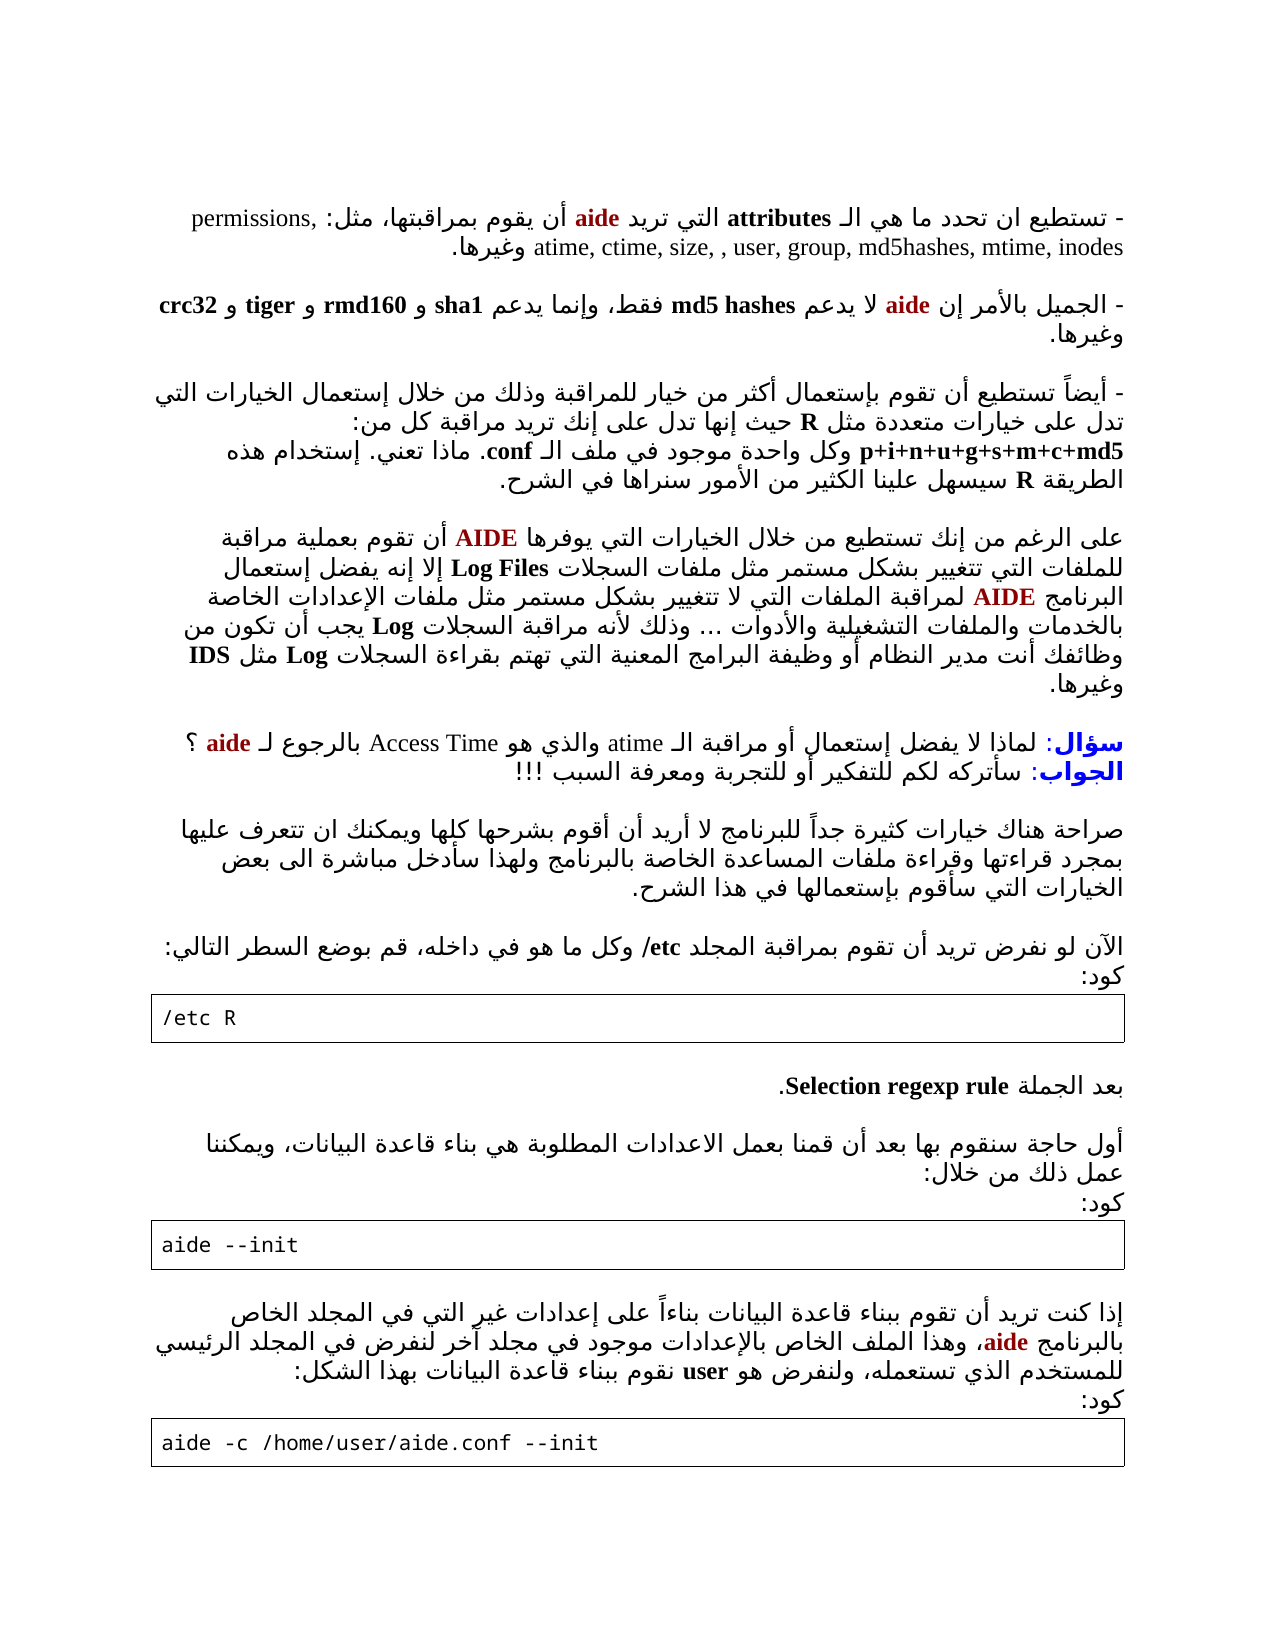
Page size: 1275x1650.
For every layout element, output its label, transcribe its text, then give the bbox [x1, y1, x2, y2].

text كود: [151, 1385, 1124, 1414]
text بعد الجملة Selection regexp rule. أول حاجة سنقوم بها بعد أن قمنا بعمل الاعدادات المطلوبة هي بناء قاعدة البيانات، ويمكننا عمل ذلك من خلال: [151, 1043, 1124, 1188]
text إذا كنت تريد أن تقوم ببناء قاعدة البيانات بناءاً على إعدادات غير التي في المجلد الخاص بالبرنامج aide، وهذا الملف الخاص بالإعدادات موجود في مجلد آخر لنفرض في المجلد الرئيسي للمستخدم الذي تستعمله، ولنفرض هو user نقوم ببناء قاعدة البيانات بهذا الشكل: [151, 1270, 1124, 1385]
text كود: [151, 961, 1124, 990]
text aide --init [152, 1221, 1124, 1269]
text aide -c /home/user/aide.conf --init [152, 1419, 1124, 1466]
text - تستطيع ان تحدد ما هي الـ attributes التي تريد aide أن يقوم بمراقبتها، مثل: permissions, atime, ctime, size, , user, group, md5hashes, mtime, inodes وغيرها. - الجميل بالأمر إن aide لا يدعم md5 hashes فقط، وإنما يدعم sha1 و rmd160 و tiger و crc32 وغيرها. - أيضاً تستطيع أن تقوم بإستعمال أكثر من خيار للمراقبة وذلك من خلال إستعمال الخيارات التي تدل على خيارات متعددة مثل R حيث إنها تدل على إنك تريد مراقبة كل من: p+i+n+u+g+s+m+c+md5 وكل واحدة موجود في ملف الـ conf. ماذا تعني. إستخدام هذه الطريقة R سيسهل علينا الكثير من الأمور سنراها في الشرح. على الرغم من إنك تستطيع من خلال الخيارات التي يوفرها AIDE أن تقوم بعملية مراقبة للملفات التي تتغيير بشكل مستمر مثل ملفات السجلات Log Files إلا إنه يفضل إستعمال البرنامج AIDE لمراقبة الملفات التي لا تتغيير بشكل مستمر مثل ملفات الإعدادات الخاصة بالخدمات والملفات التشغيلية والأدوات ... وذلك لأنه مراقبة السجلات Log يجب أن تكون من وظائفك أنت مدير النظام أو وظيفة البرامج المعنية التي تهتم بقراءة السجلات Log مثل IDS وغيرها. سؤال: لماذا لا يفضل إستعمال أو مراقبة الـ atime والذي هو Access Time بالرجوع لـ aide ؟ الجواب: سأتركه لكم للتفكير أو للتجربة ومعرفة السبب !!! صراحة هناك خيارات كثيرة جداً للبرنامج لا أريد أن أقوم بشرحها كلها ويمكنك ان تتعرف عليها بمجرد قراءتها وقراءة ملفات المساعدة الخاصة بالبرنامج ولهذا سأدخل مباشرة الى بعض الخيارات التي سأقوم بإستعمالها في هذا الشرح. الآن لو نفرض تريد أن تقوم بمراقبة المجلد etc/ وكل ما هو في داخله، قم بوضع السطر التالي: [151, 173, 1124, 961]
text كود: [151, 1188, 1124, 1217]
text /etc R [152, 995, 1124, 1042]
